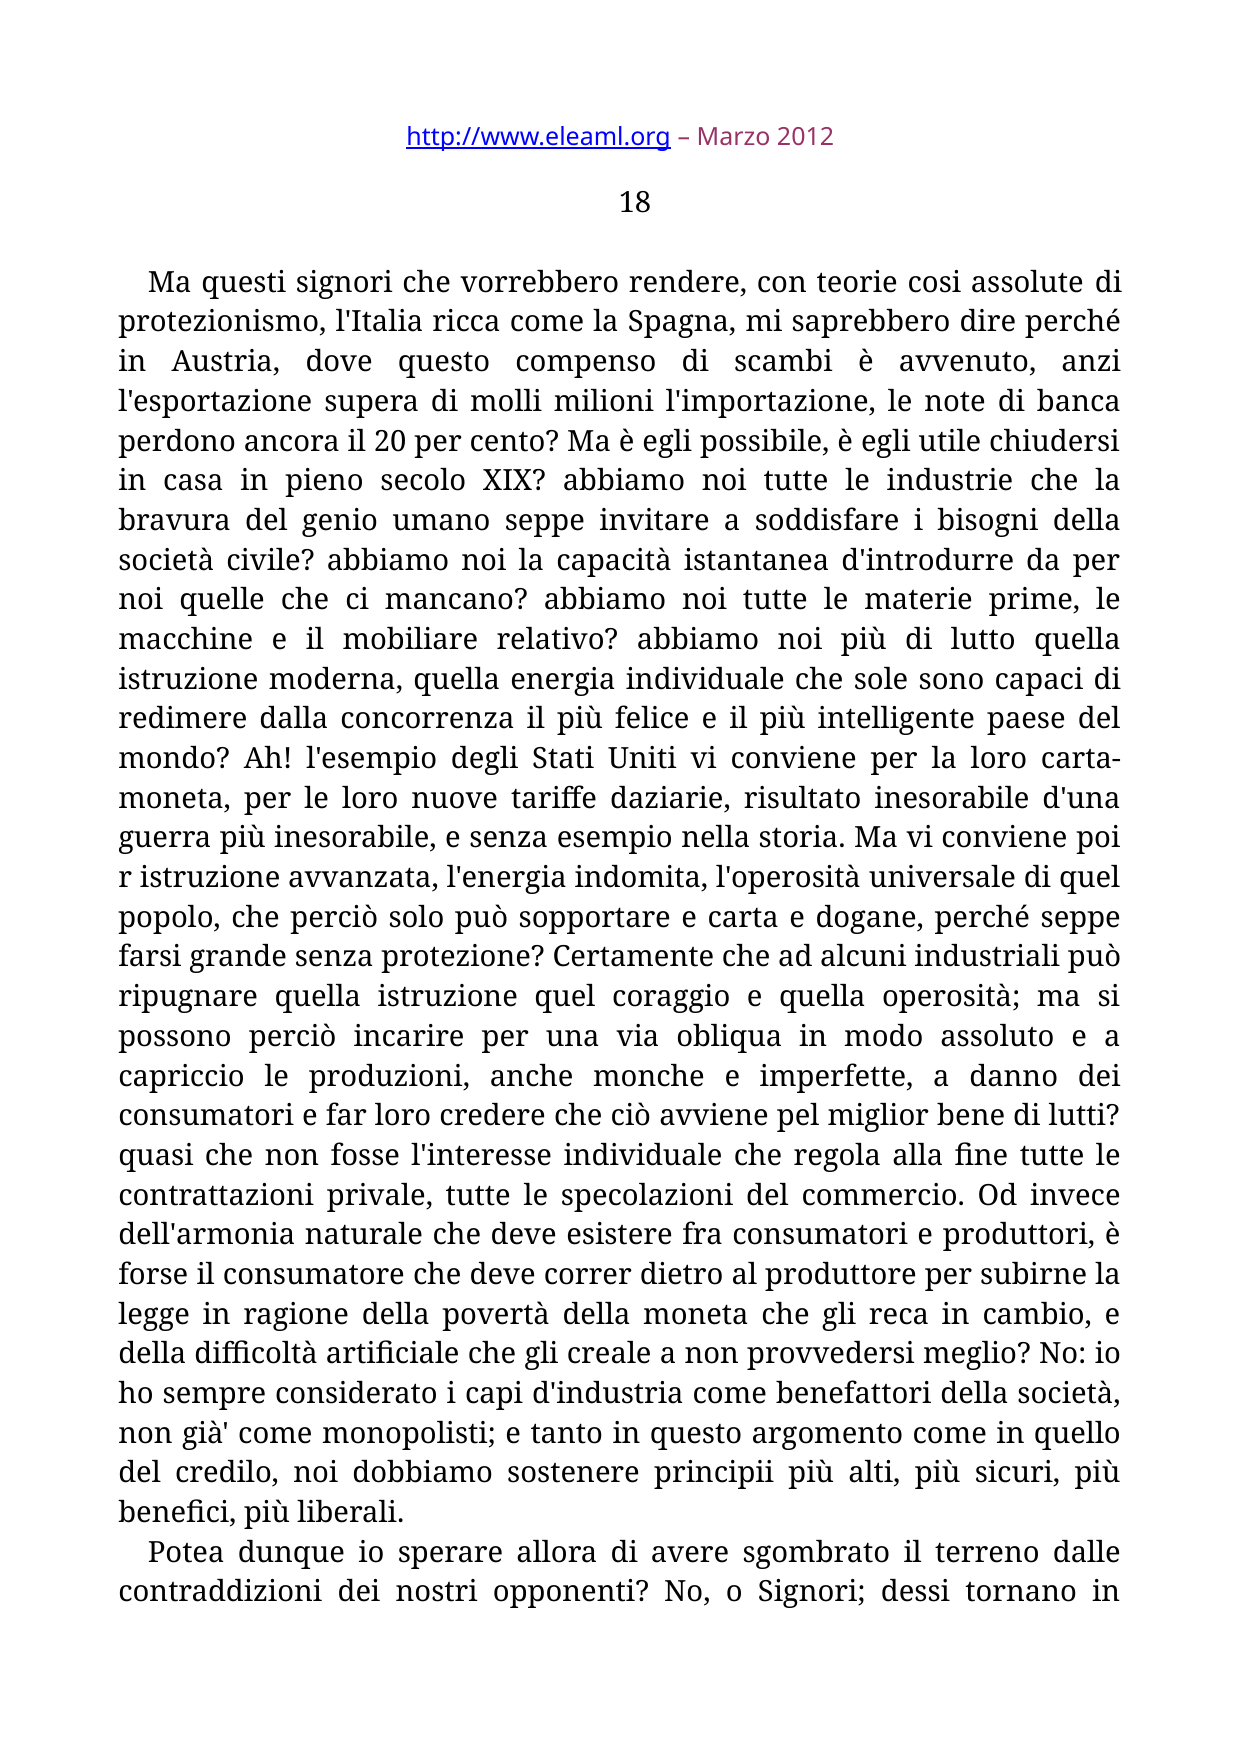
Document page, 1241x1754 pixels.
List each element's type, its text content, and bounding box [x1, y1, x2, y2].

text 18 [118, 182, 1122, 221]
text Ma questi signori che vorrebbero rendere, con teorie cosi assolute di protezionismo, l'Italia ricca come la Spagna, mi saprebbero dire perché in Austria, dove questo compenso di scambi è avvenuto, anzi l'esportazione supera di molli milioni l'importazione, le note di banca perdono ancora il 20 per cento? Ma è egli possibile, è egli utile chiudersi in casa in pieno secolo XIX? abbiamo noi tutte le industrie che la bravura del genio umano seppe invitare a soddisfare i bisogni della società civile? abbiamo noi la capacità istantanea d'introdurre da per noi quelle che ci mancano? abbiamo noi tutte le materie prime, le macchine e il mobiliare relativo? abbiamo noi più di lutto quella istruzione moderna, quella energia individuale che sole sono capaci di redimere dalla concorrenza il più felice e il più intelligente paese del mondo? Ah! l'esempio degli Stati Uniti vi conviene per la loro carta-moneta, per le loro nuove tariffe daziarie, risultato inesorabile d'una guerra più inesorabile, e senza esempio nella storia. Ma vi conviene poi r istruzione avvanzata, l'energia indomita, l'operosità universale di quel popolo, che perciò solo può sopportare e carta e dogane, perché seppe farsi grande senza protezione? Certamente che ad alcuni industriali può ripugnare quella istruzione quel coraggio e quella operosità; ma si possono perciò incarire per una via obliqua in modo assoluto e a capriccio le produzioni, anche monche e imperfette, a danno dei consumatori e far loro credere che ciò avviene pel miglior bene di lutti? quasi che non fosse l'interesse individuale che regola alla fine tutte le contrattazioni privale, tutte le specolazioni del commercio. Od invece dell'armonia naturale che deve esistere fra consumatori e produttori, è forse il consumatore che deve correr dietro al produttore per subirne la legge in ragione della povertà della moneta che gli reca in cambio, e della difficoltà artificiale che gli creale a non provvedersi meglio? No: io ho sempre considerato i capi d'industria come benefattori della società, non già' come monopolisti; e tanto in questo argomento come in quello del credilo, noi dobbiamo sostenere principii più alti, più sicuri, più benefici, più liberali. [118, 261, 1122, 1531]
text Potea dunque io sperare allora di avere sgombrato il terreno dalle contraddizioni dei nostri opponenti? No, o Signori; dessi tornano in [118, 1531, 1122, 1610]
